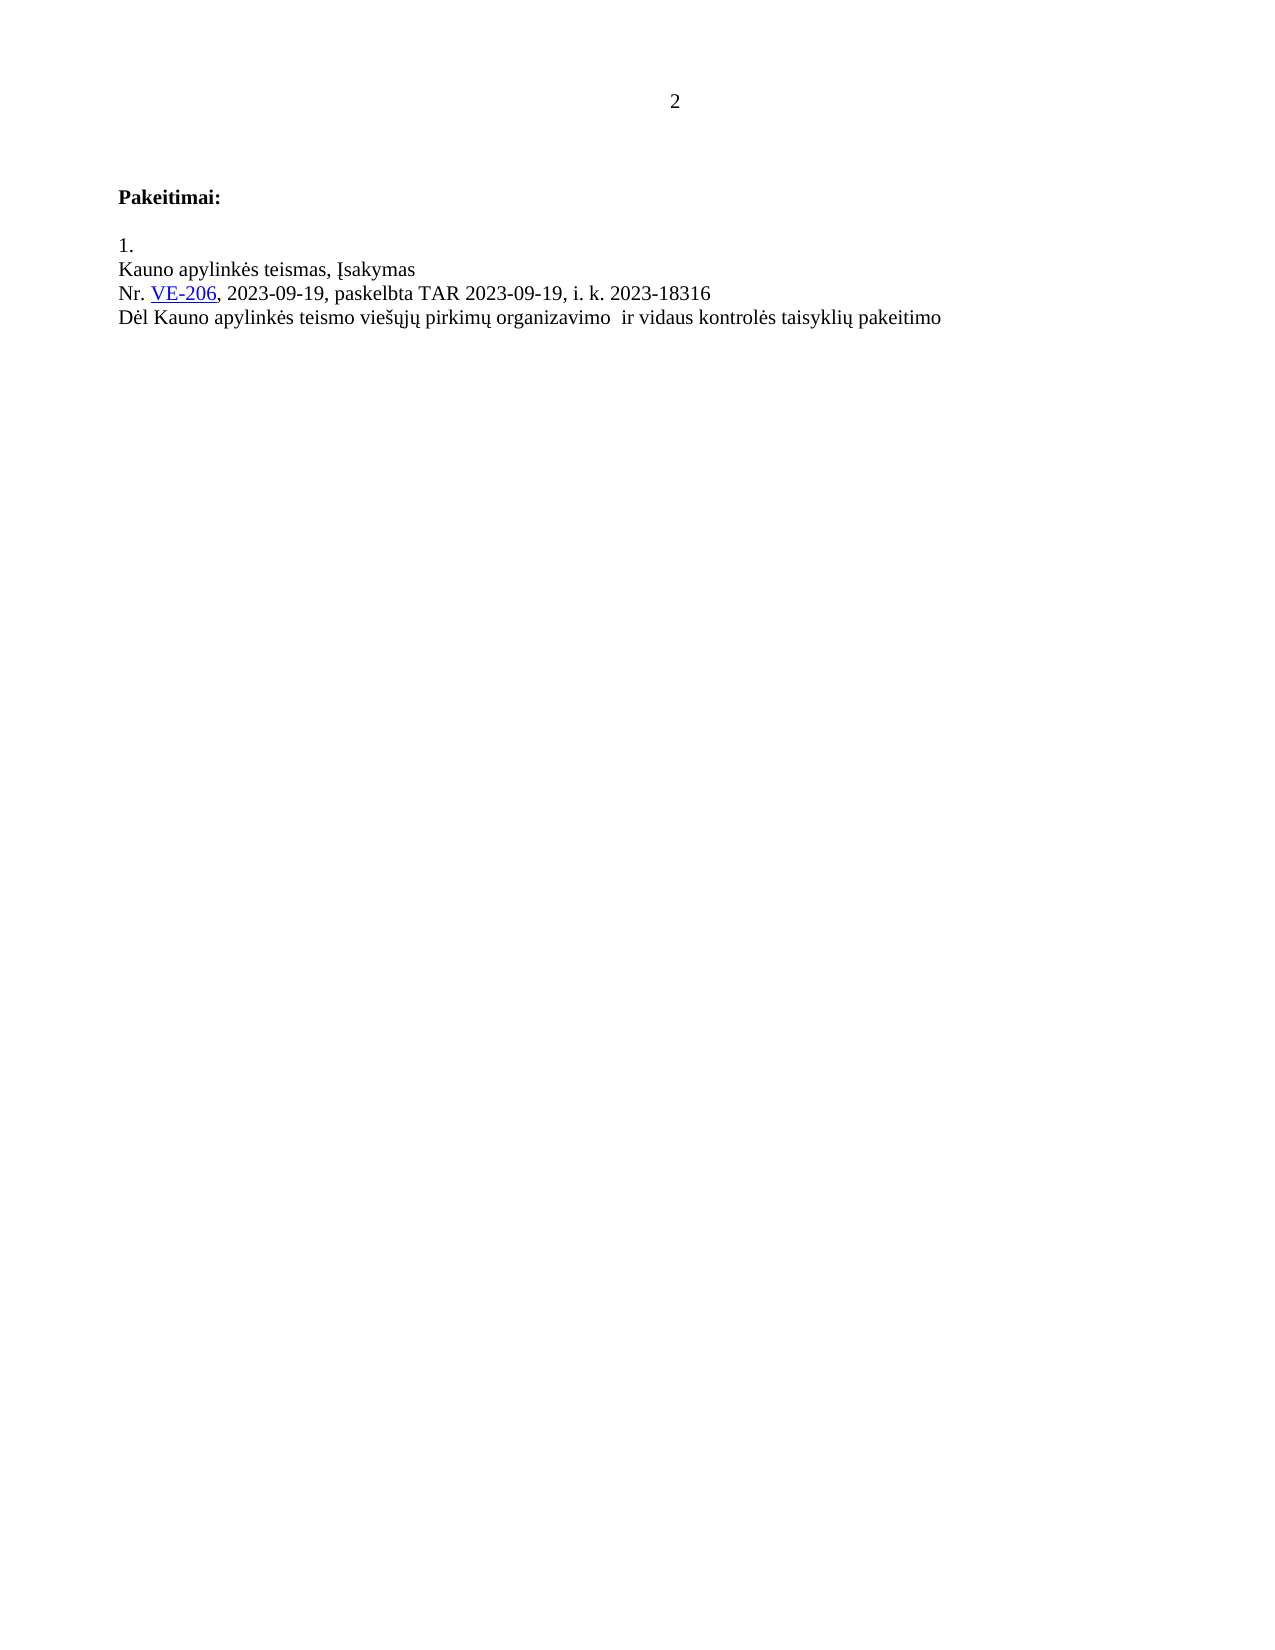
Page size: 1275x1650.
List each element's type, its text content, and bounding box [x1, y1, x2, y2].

text Pakeitimai: [118, 185, 1157, 209]
text 1. [118, 233, 1157, 257]
text Nr. VE-206, 2023-09-19, paskelbta TAR 2023-09-19, i. k. 2023-18316 [118, 281, 1157, 305]
text Dėl Kauno apylinkės teismo viešųjų pirkimų organizavimo ir vidaus kontrolės taisyklių pakeitimo [118, 305, 1157, 329]
text Kauno apylinkės teismas, Įsakymas [118, 257, 1157, 281]
